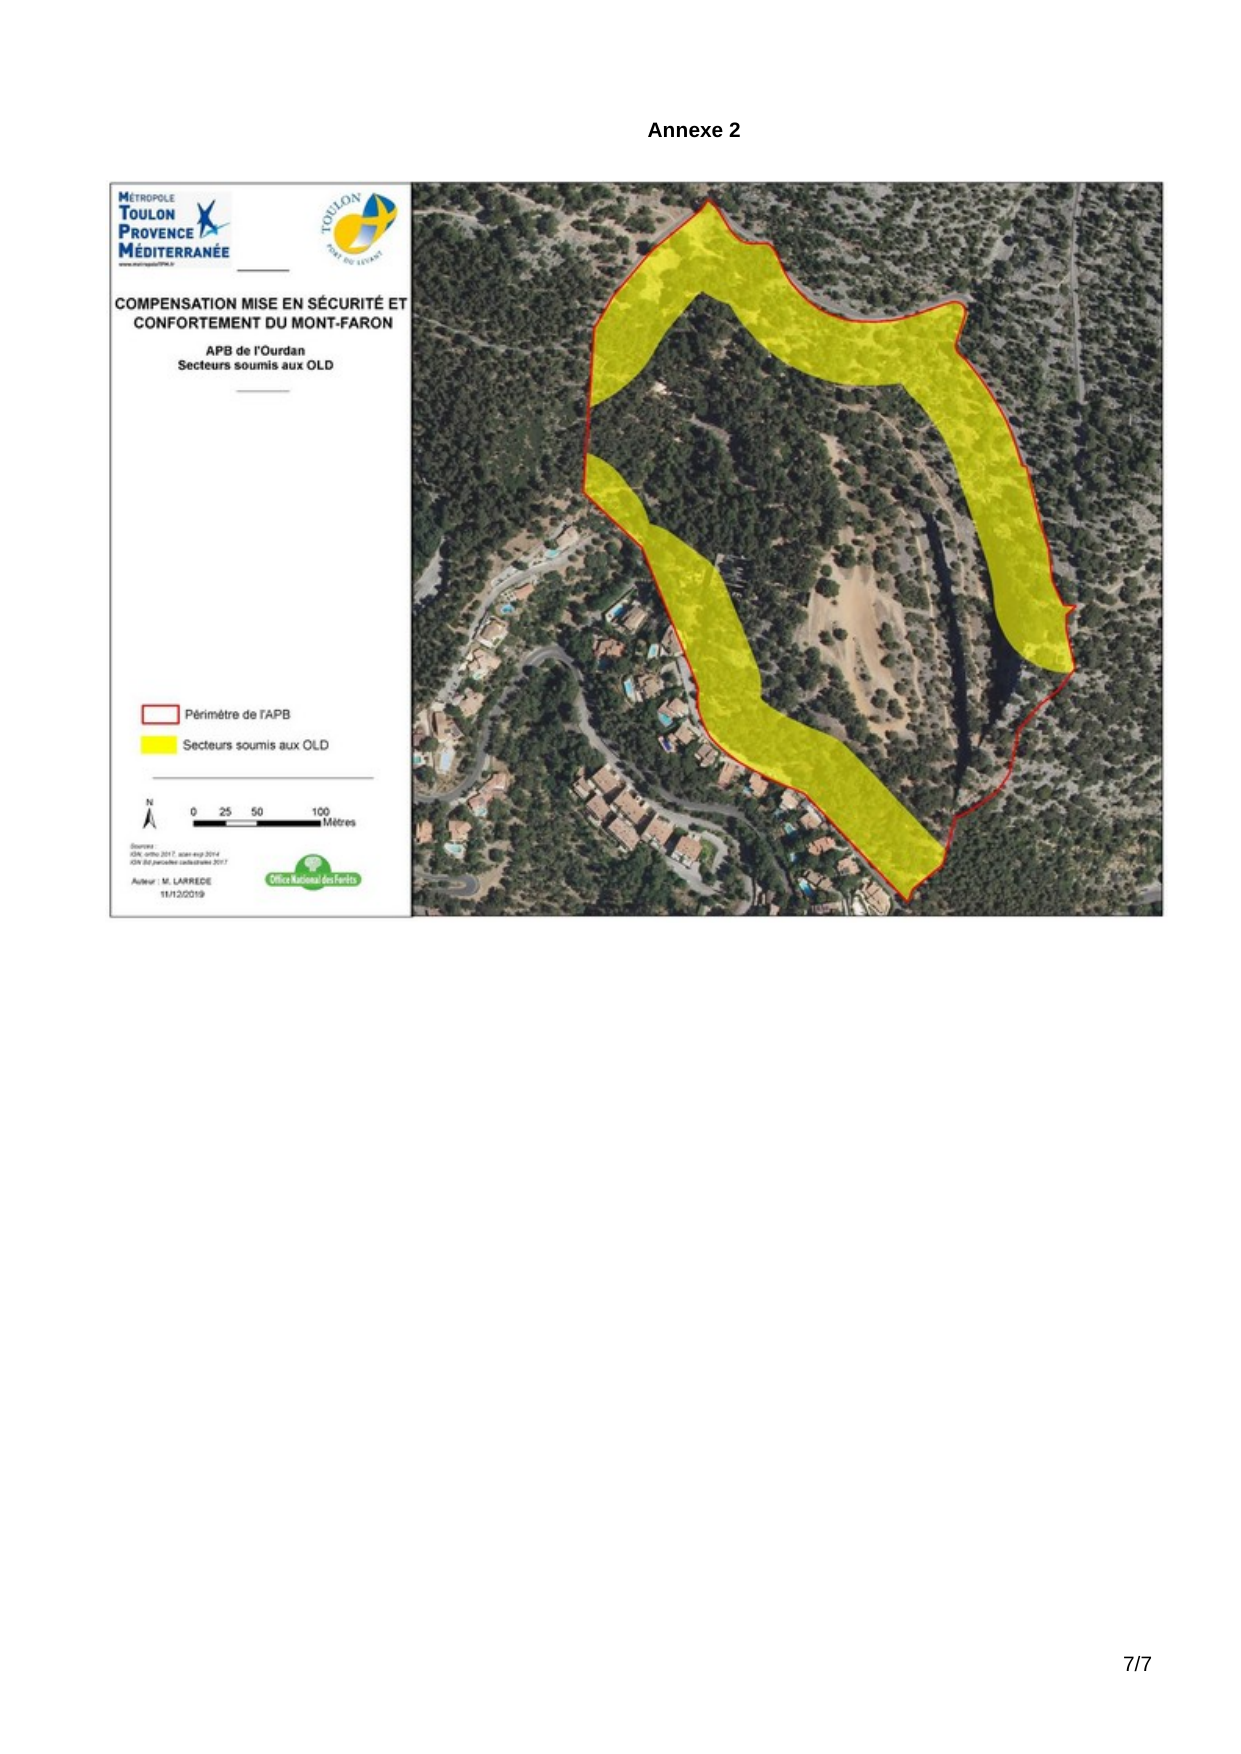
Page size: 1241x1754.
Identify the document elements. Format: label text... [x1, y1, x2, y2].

picture [105, 180, 1169, 923]
text Annexe 2 [236, 118, 1152, 142]
